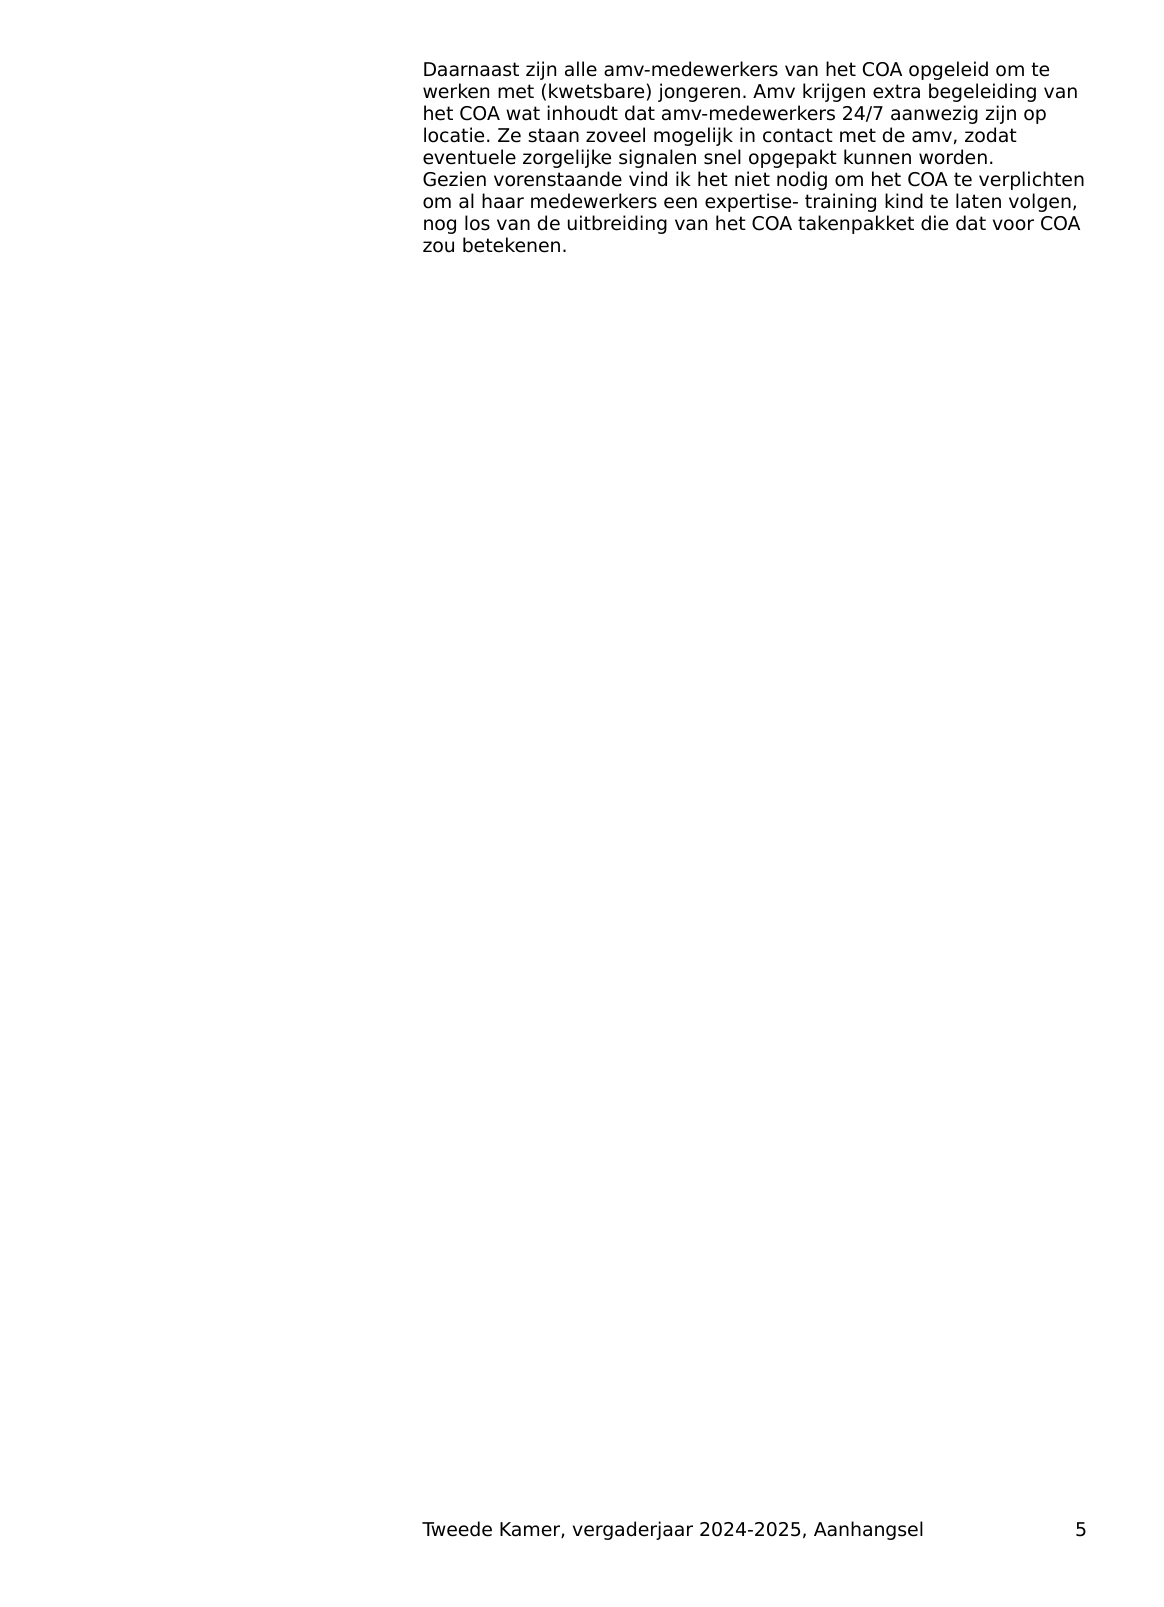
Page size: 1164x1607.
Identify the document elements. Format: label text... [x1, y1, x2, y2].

text Gezien vorenstaande vind ik het niet nodig om het COA te verplichten om al haar medewerkers een expertise- training kind te laten volgen, nog los van de uitbreiding van het COA takenpakket die dat voor COA zou betekenen. [422, 169, 1087, 257]
text Daarnaast zijn alle amv-medewerkers van het COA opgeleid om te werken met (kwetsbare) jongeren. Amv krijgen extra begeleiding van het COA wat inhoudt dat amv-medewerkers 24/7 aanwezig zijn op locatie. Ze staan zoveel mogelijk in contact met de amv, zodat eventuele zorgelijke signalen snel opgepakt kunnen worden. [422, 59, 1087, 169]
